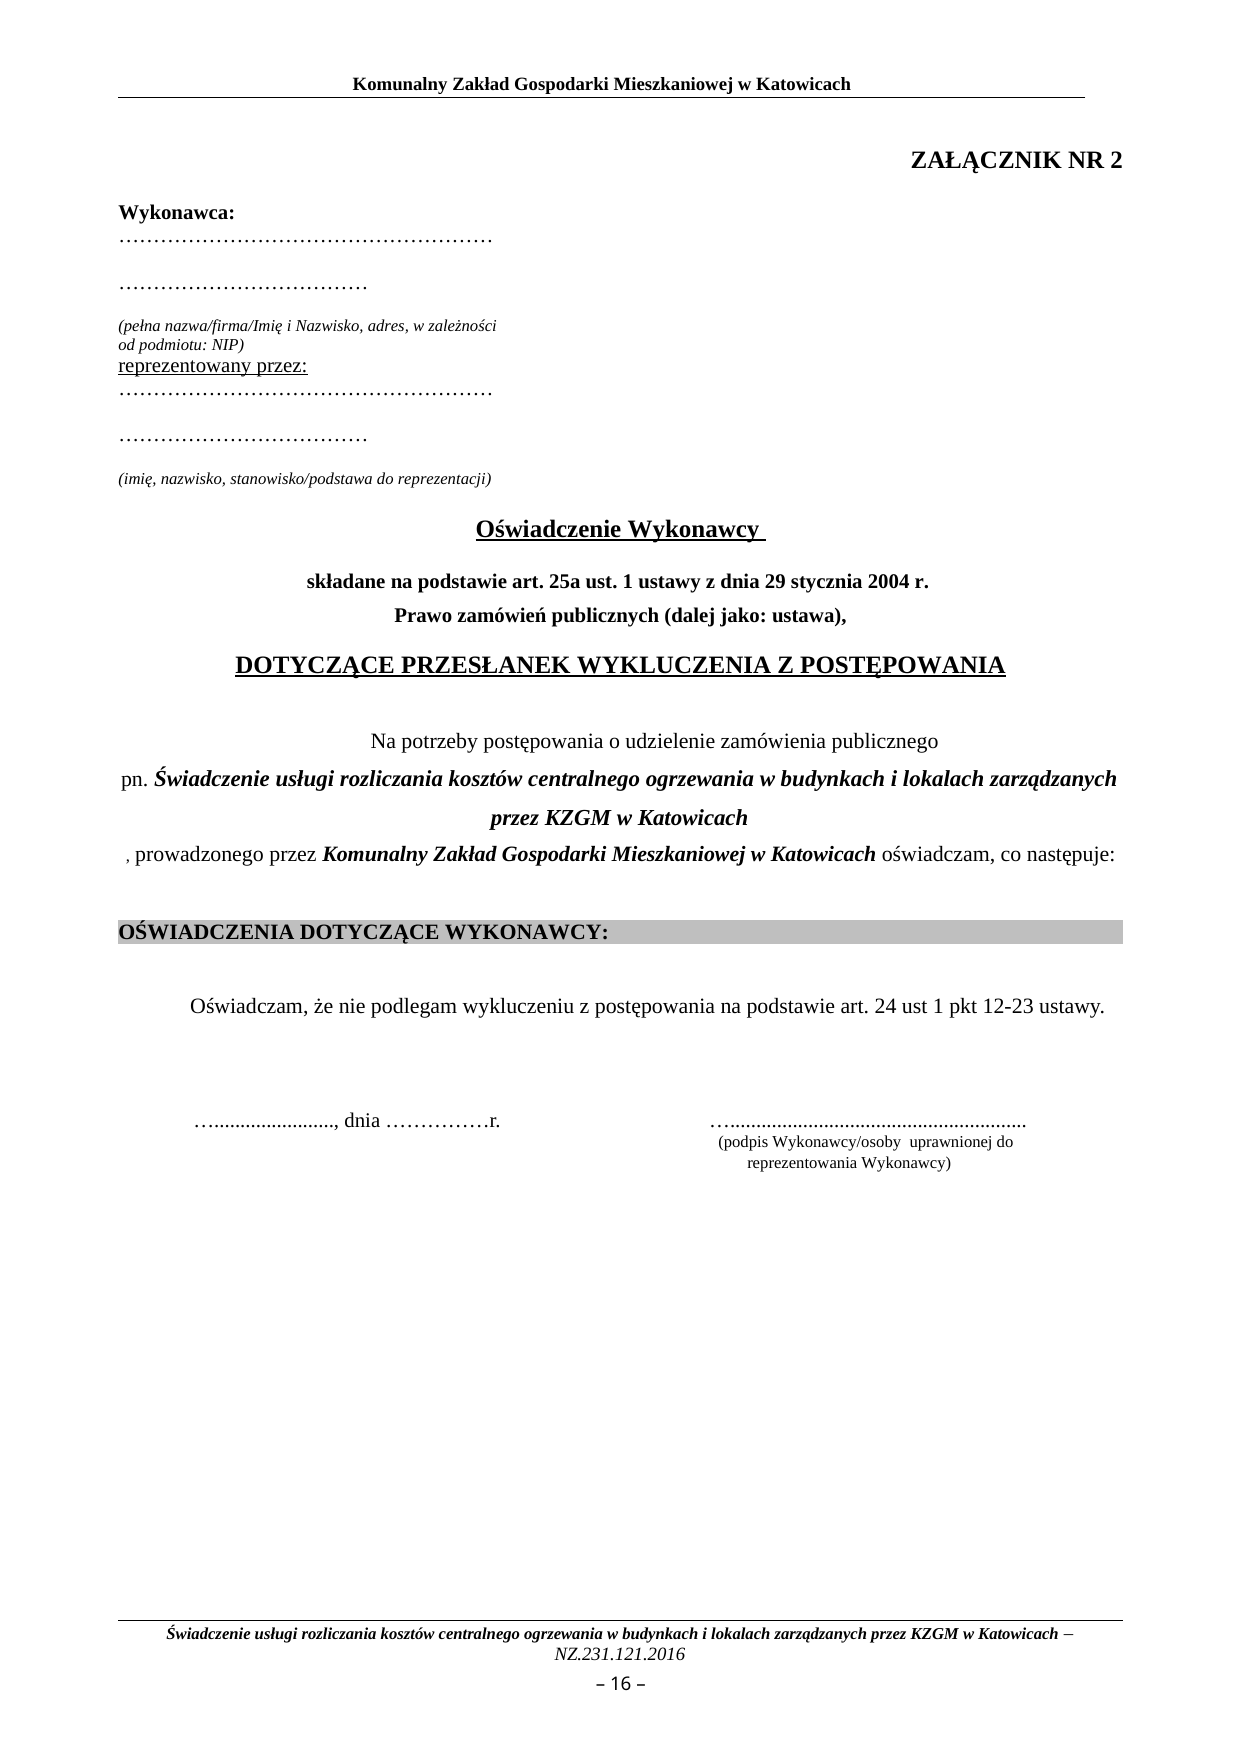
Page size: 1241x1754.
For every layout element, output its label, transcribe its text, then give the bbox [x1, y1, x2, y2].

text składane na podstawie art. 25a ust. 1 ustawy z dnia 29 stycznia 2004 r. [118, 569, 1123, 593]
text reprezentowany przez: [118, 354, 1123, 377]
text DOTYCZĄCE PRZESŁANEK WYKLUCZENIA Z POSTĘPOWANIA [118, 651, 1123, 679]
text (pełna nazwa/firma/Imię i Nazwisko, adres, w zależności od podmiotu: NIP) [118, 317, 503, 354]
list Oświadczam, że nie podlegam wykluczeniu z postępowania na podstawie art. 24 ust 1 pkt 12-23 ustawy. [118, 994, 1123, 1019]
text ZAŁĄCZNIK NR 2 [118, 146, 1123, 173]
text Oświadczenie Wykonawcy [118, 516, 1123, 543]
text (imię, nazwisko, stanowisko/podstawa do reprezentacji) [118, 469, 503, 488]
text (podpis Wykonawcy/osoby uprawnionej do reprezentowania Wykonawcy) [693, 1132, 1038, 1173]
text Prawo zamówień publicznych (dalej jako: ustawa), [118, 604, 1123, 627]
text OŚWIADCZENIA DOTYCZĄCE WYKONAWCY: [118, 920, 1123, 944]
text ……………………………………………………………………………… [118, 224, 503, 294]
text ……………………………………………………………………………… [118, 377, 503, 446]
text Na potrzeby postępowania o udzielenie zamówienia publicznego pn. Świadczenie usługi rozliczania kosztów centralnego ogrzewania w budynkach i lokalach zarządzanych przez KZGM w Katowicach , prowadzonego przez Komunalny Zakład Gospodarki Mieszkaniowej w Katowicach oświadczam, co następuje: [118, 729, 1123, 866]
list …......................., dnia ……………r. …......................................................... [193, 1109, 1123, 1132]
text Wykonawca: [118, 201, 1123, 224]
